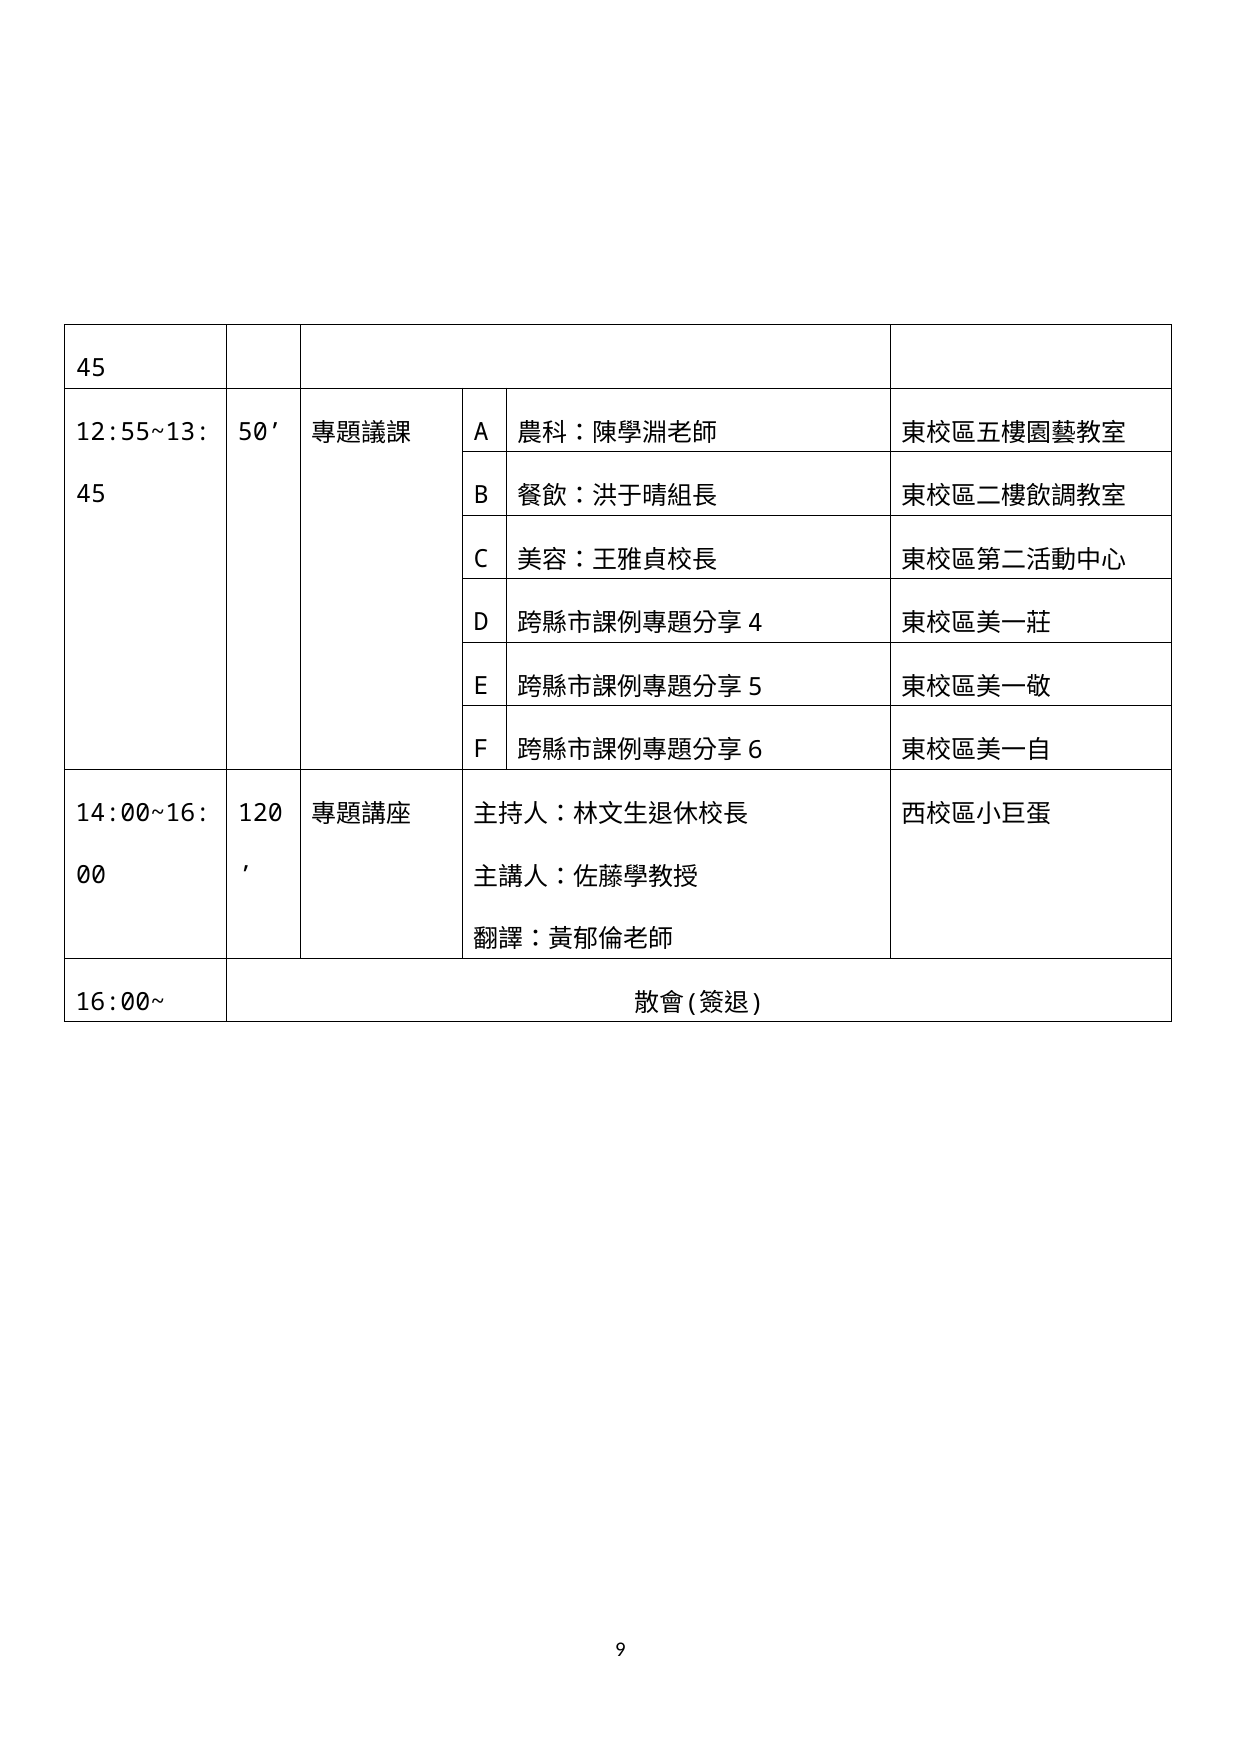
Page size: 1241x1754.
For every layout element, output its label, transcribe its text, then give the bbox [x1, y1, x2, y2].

table_cell 東校區美一敬 [891, 643, 1171, 705]
table_cell [227, 325, 300, 388]
table_cell 西校區小巨蛋 [891, 770, 1171, 957]
table_cell 東校區五樓園藝教室 [891, 389, 1171, 451]
table_cell 跨縣市課例專題分享6 [507, 706, 890, 769]
table_cell 跨縣市課例專題分享5 [507, 643, 890, 705]
table_cell 散會(簽退) [227, 959, 1171, 1021]
table_cell F [463, 706, 506, 769]
table_cell 14:00~16:00 [65, 770, 226, 957]
table_cell 東校區美一莊 [891, 579, 1171, 642]
table_cell 美容：王雅貞校長 [507, 516, 890, 578]
table_cell [301, 325, 890, 388]
table_cell A [463, 389, 506, 451]
table_cell 120’ [227, 770, 300, 957]
table_cell D [463, 579, 506, 642]
table_cell 農科：陳學淵老師 [507, 389, 890, 451]
table_cell 東校區第二活動中心 [891, 516, 1171, 578]
table_cell 50’ [227, 389, 300, 769]
table_cell [891, 325, 1171, 388]
table_cell C [463, 516, 506, 578]
table_cell 東校區二樓飲調教室 [891, 452, 1171, 515]
table_cell 16:00~ [65, 959, 226, 1021]
table_cell 東校區美一自 [891, 706, 1171, 769]
table_cell B [463, 452, 506, 515]
table_cell 餐飲：洪于晴組長 [507, 452, 890, 515]
table_cell 45 [65, 325, 226, 388]
table_cell 跨縣市課例專題分享4 [507, 579, 890, 642]
table_cell E [463, 643, 506, 705]
table_cell 專題講座 [301, 770, 462, 957]
table_cell 專題議課 [301, 389, 462, 769]
table_cell 12:55~13:45 [65, 389, 226, 769]
table_cell 主持人：林文生退休校長 主講人：佐藤學教授 翻譯：黃郁倫老師 [463, 770, 890, 957]
